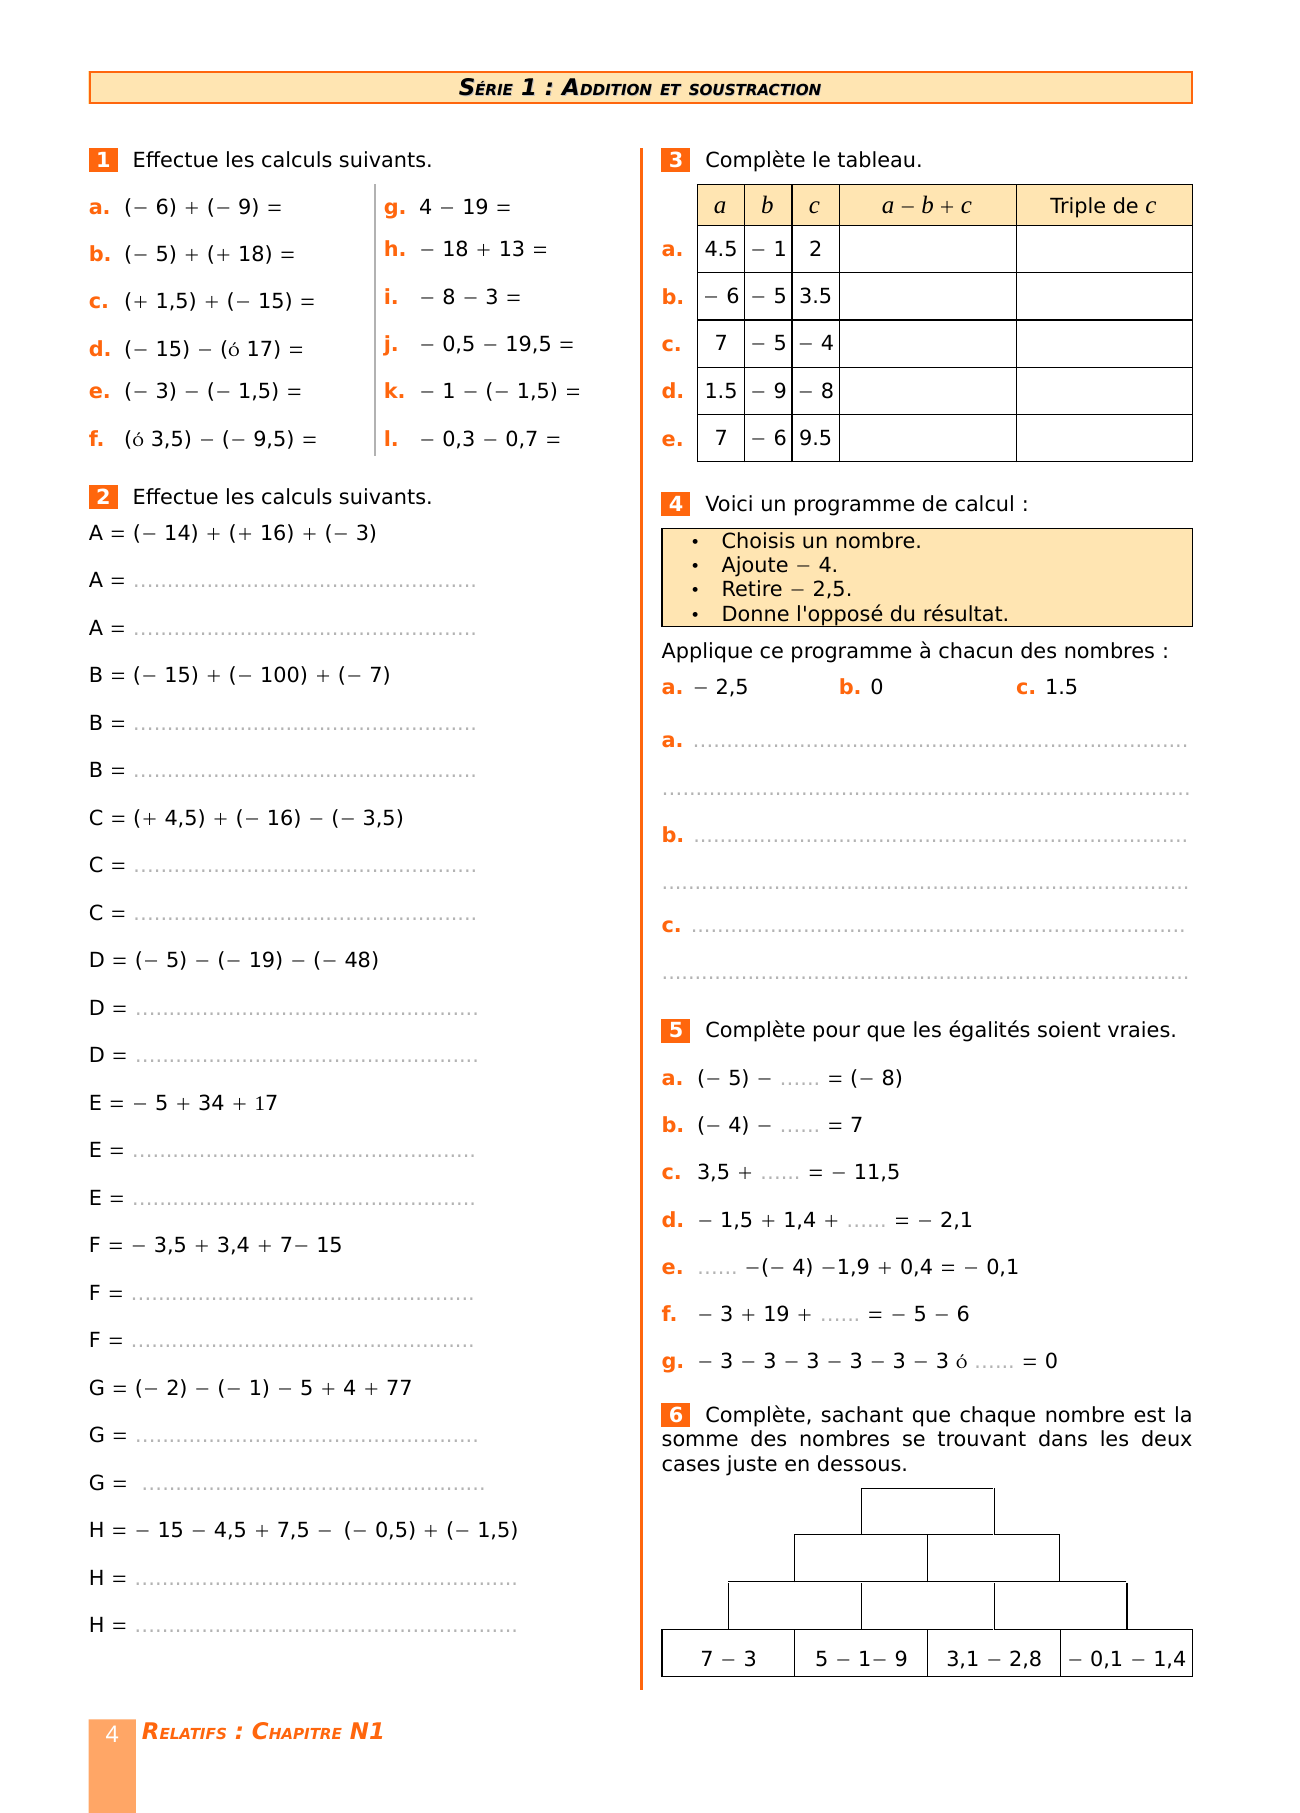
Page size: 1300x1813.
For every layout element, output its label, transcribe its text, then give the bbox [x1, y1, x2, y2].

table_cell 7 [698, 415, 744, 461]
table_cell [795, 1535, 927, 1581]
table_cell 5 − 1− 9 [795, 1630, 927, 1676]
table_cell 9,5 [793, 415, 839, 461]
table_header [862, 1489, 993, 1534]
table_cell [1126, 1535, 1193, 1582]
text F = …................................................. [88, 1258, 620, 1305]
table_cell 7 [698, 321, 744, 367]
table_header 1,5 [1016, 669, 1193, 705]
table_cell [1017, 226, 1192, 272]
table_cell − 0,1 − 1,4 [1061, 1630, 1192, 1676]
table_cell [661, 415, 697, 462]
text H = − 15 − 4,5  7,5 − (− 0,5)  (− 1,5) [88, 1518, 620, 1543]
table_header [794, 1488, 861, 1534]
table_cell [840, 321, 1016, 367]
text A = (− 14)  ( 16)  (− 3) [88, 521, 620, 545]
text D = …................................................. [88, 1020, 620, 1067]
table_header a [698, 185, 744, 225]
list Effectue les calculs suivants. [118, 148, 620, 172]
list (− 15) − ( 17) = [88, 314, 366, 361]
list ( 1,5)  (− 15) = [88, 266, 366, 314]
table_header [728, 1488, 794, 1535]
list Choisis un nombre. [663, 529, 1192, 552]
table_cell 7 − 3 [663, 1630, 794, 1676]
table_header − 2,5 [661, 669, 838, 705]
text C = …................................................. [88, 830, 620, 878]
text D = …................................................. [88, 973, 620, 1020]
text A = …................................................. [88, 593, 620, 640]
table_cell 3,1 − 2,8 [928, 1630, 1060, 1676]
table_cell − 9 [745, 368, 791, 414]
table_header b [745, 185, 791, 225]
table_cell 1,5 [698, 368, 744, 414]
table_cell 2 [793, 226, 839, 272]
table_cell [661, 1535, 728, 1582]
table_cell 3,5 [793, 273, 839, 319]
list Complète, sachant que chaque nombre est la somme des nombres se trouvant dans les deux cases juste en dessous. [661, 1403, 1193, 1476]
table_header Triple de c [1017, 185, 1192, 225]
text G = …................................................. [88, 1448, 620, 1495]
table_cell [840, 226, 1016, 272]
table_cell [862, 1583, 993, 1629]
list …... −(− 4) −1,9  0,4 = − 0,1 [661, 1232, 1193, 1279]
table_cell [728, 1535, 794, 1581]
table_cell [661, 368, 697, 415]
text C = …................................................. [88, 878, 620, 925]
list Ajoute − 4. [663, 552, 1192, 576]
table_cell [661, 321, 697, 368]
text H = …....................................................... [88, 1590, 620, 1637]
table_cell [1060, 1535, 1126, 1581]
table_cell − 4 [793, 321, 839, 367]
list − 0,5 − 19,5 = [383, 314, 620, 361]
table_header [995, 1488, 1060, 1534]
table_header [1126, 1488, 1193, 1535]
list Voici un programme de calcul : [690, 492, 1193, 516]
list Donne l'opposé du résultat. [663, 601, 1192, 626]
table_cell [1017, 273, 1192, 319]
list − 3 − 3 − 3 − 3 − 3 − 3  …... = 0 [661, 1326, 1193, 1374]
list …........................................................................…............................................................................. [661, 705, 1193, 800]
table_cell − 6 [745, 415, 791, 461]
list − 18  13 = [383, 219, 620, 266]
table_header c [793, 185, 839, 225]
list (− 5) − …... = (− 8) [661, 1043, 1193, 1090]
table_cell [1128, 1583, 1193, 1629]
table_cell 4,5 [698, 226, 744, 272]
list ........................................................................................................................................................... [661, 800, 1193, 894]
table_cell [661, 226, 697, 273]
list (− 5)  ( 18) = [88, 219, 366, 266]
list − 1 − (− 1,5) = [383, 361, 620, 408]
table_cell − 6 [698, 273, 744, 319]
list − 8 − 3 = [383, 266, 620, 314]
list (− 4) − …... = 7 [661, 1090, 1193, 1137]
list − 1,5  1,4  …... = − 2,1 [661, 1184, 1193, 1232]
list Retire − 2,5. [663, 576, 1192, 601]
text H = …....................................................... [88, 1543, 620, 1590]
list Complète pour que les égalités soient vraies. [661, 1018, 1193, 1043]
table_cell [840, 415, 1016, 461]
text B = …................................................. [88, 688, 620, 735]
text A = …................................................. [88, 545, 620, 593]
table_cell − 8 [793, 368, 839, 414]
text E = − 5  34  17 [88, 1091, 620, 1115]
table_cell − 5 [745, 273, 791, 319]
table_cell [928, 1535, 1059, 1581]
text G = (− 2) − (− 1) − 5  4  77 [88, 1376, 620, 1400]
table_header 0 [839, 669, 1016, 705]
table_header a − b  c [840, 185, 1016, 225]
text B = …................................................. [88, 735, 620, 782]
text E = …................................................. [88, 1163, 620, 1210]
table_cell [729, 1583, 861, 1629]
text F = …................................................. [88, 1305, 620, 1352]
list ........................................................................................................................................................... [661, 894, 1193, 989]
table_cell [995, 1583, 1126, 1629]
table_cell [1017, 321, 1192, 367]
list (− 3) − (− 1,5) = [88, 361, 366, 408]
table_cell [1017, 415, 1192, 461]
list Complète le tableau. [690, 148, 1193, 172]
list 3,5  …... = − 11,5 [661, 1137, 1193, 1184]
list Applique ce programme à chacun des nombres : [661, 639, 1193, 663]
text B = (− 15)  (− 100)  (− 7) [88, 663, 620, 688]
table_header [661, 184, 697, 226]
text C = ( 4,5)  (− 16) − (− 3,5) [88, 806, 620, 830]
text G = …................................................. [88, 1400, 620, 1448]
table_cell − 1 [745, 226, 791, 272]
text F = − 3,5  3,4  7− 15 [88, 1233, 620, 1258]
text D = (− 5) − (− 19) − (− 48) [88, 948, 620, 973]
list ( 3,5) − (− 9,5) = [88, 408, 366, 456]
table_header [661, 1488, 728, 1535]
table_cell [661, 1583, 728, 1629]
table_cell [840, 273, 1016, 319]
table_cell − 5 [745, 321, 791, 367]
table_cell [1017, 368, 1192, 414]
list − 3  19  …... = − 5 − 6 [661, 1279, 1193, 1326]
table_header [1060, 1488, 1126, 1535]
list (− 6)  (− 9) = [88, 184, 366, 219]
list − 0,3 − 0,7 = [383, 408, 620, 456]
table_cell [661, 273, 697, 321]
list Effectue les calculs suivants. [118, 485, 620, 509]
list 4 − 19 = [383, 184, 620, 219]
text E = …................................................. [88, 1115, 620, 1163]
table_cell [840, 368, 1016, 414]
